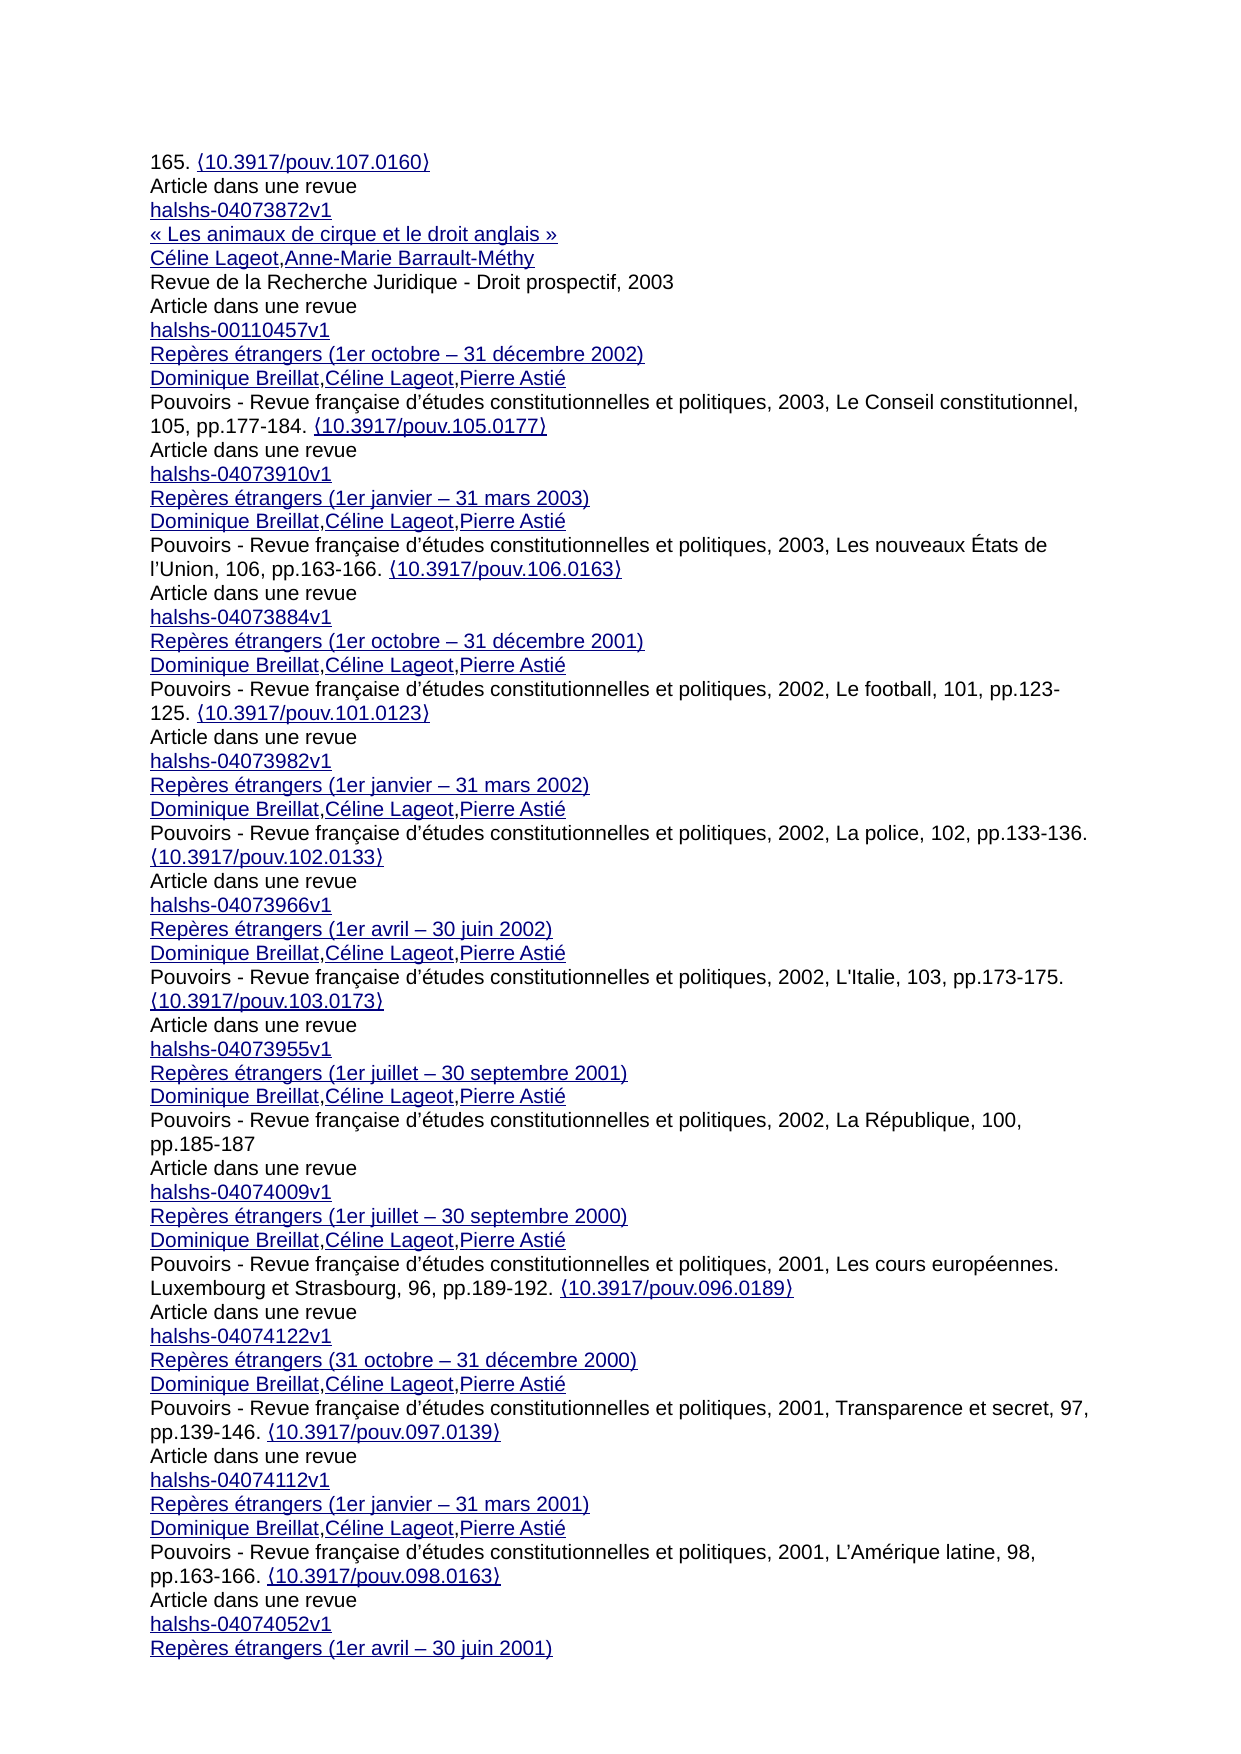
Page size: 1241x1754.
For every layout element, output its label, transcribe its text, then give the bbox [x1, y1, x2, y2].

table_cell Repères étrangers (1er janvier – 31 mars 2001) Dominique Breillat,Céline Lageot,Pierre Astié Pouvoirs - Revue française d’études constitutionnelles et politiques, 2001, L’Amérique latine, 98, pp.163-166. ⟨10.3917/pouv.098.0163⟩ Article dans une revue halshs-04074052v1 [150, 1492, 1090, 1635]
table_cell Repères étrangers (1er octobre – 31 décembre 2001) Dominique Breillat,Céline Lageot,Pierre Astié Pouvoirs - Revue française d’études constitutionnelles et politiques, 2002, Le football, 101, pp.123-125. ⟨10.3917/pouv.101.0123⟩ Article dans une revue halshs-04073982v1 [150, 629, 1090, 773]
table_cell « Les animaux de cirque et le droit anglais » Céline Lageot,Anne-Marie Barrault-Méthy Revue de la Recherche Juridique - Droit prospectif, 2003 Article dans une revue halshs-00110457v1 [150, 222, 1090, 342]
table_cell Repères étrangers (1er avril – 30 juin 2001) [150, 1635, 1090, 1659]
table_cell Repères étrangers (1er juillet – 30 septembre 2000) Dominique Breillat,Céline Lageot,Pierre Astié Pouvoirs - Revue française d’études constitutionnelles et politiques, 2001, Les cours européennes. Luxembourg et Strasbourg, 96, pp.189-192. ⟨10.3917/pouv.096.0189⟩ Article dans une revue halshs-04074122v1 [150, 1204, 1090, 1348]
table_cell Repères étrangers (1er juillet – 30 septembre 2001) Dominique Breillat,Céline Lageot,Pierre Astié Pouvoirs - Revue française d’études constitutionnelles et politiques, 2002, La République, 100, pp.185-187 Article dans une revue halshs-04074009v1 [150, 1060, 1090, 1204]
table_cell Repères étrangers (1er avril – 30 juin 2002) Dominique Breillat,Céline Lageot,Pierre Astié Pouvoirs - Revue française d’études constitutionnelles et politiques, 2002, L'Italie, 103, pp.173-175. ⟨10.3917/pouv.103.0173⟩ Article dans une revue halshs-04073955v1 [150, 917, 1090, 1060]
table_cell Repères étrangers (1er octobre – 31 décembre 2002) Dominique Breillat,Céline Lageot,Pierre Astié Pouvoirs - Revue française d’études constitutionnelles et politiques, 2003, Le Conseil constitutionnel, 105, pp.177-184. ⟨10.3917/pouv.105.0177⟩ Article dans une revue halshs-04073910v1 [150, 342, 1090, 485]
table_cell Repères étrangers (1er janvier – 31 mars 2003) Dominique Breillat,Céline Lageot,Pierre Astié Pouvoirs - Revue française d’études constitutionnelles et politiques, 2003, Les nouveaux États de l’Union, 106, pp.163-166. ⟨10.3917/pouv.106.0163⟩ Article dans une revue halshs-04073884v1 [150, 485, 1090, 629]
table_cell Repères étrangers (1er juillet – 30 septembre 2003) Dominique Breillat,Céline Lageot,Pierre Astié Pouvoirs - Revue française d’études constitutionnelles et politiques, 2003, Le Code civil, 107, pp.160-165. ⟨10.3917/pouv.107.0160⟩ Article dans une revue halshs-04073872v1 [150, 150, 1090, 222]
table_cell Repères étrangers (31 octobre – 31 décembre 2000) Dominique Breillat,Céline Lageot,Pierre Astié Pouvoirs - Revue française d’études constitutionnelles et politiques, 2001, Transparence et secret, 97, pp.139-146. ⟨10.3917/pouv.097.0139⟩ Article dans une revue halshs-04074112v1 [150, 1348, 1090, 1492]
table_cell Repères étrangers (1er janvier – 31 mars 2002) Dominique Breillat,Céline Lageot,Pierre Astié Pouvoirs - Revue française d’études constitutionnelles et politiques, 2002, La police, 102, pp.133-136. ⟨10.3917/pouv.102.0133⟩ Article dans une revue halshs-04073966v1 [150, 773, 1090, 917]
